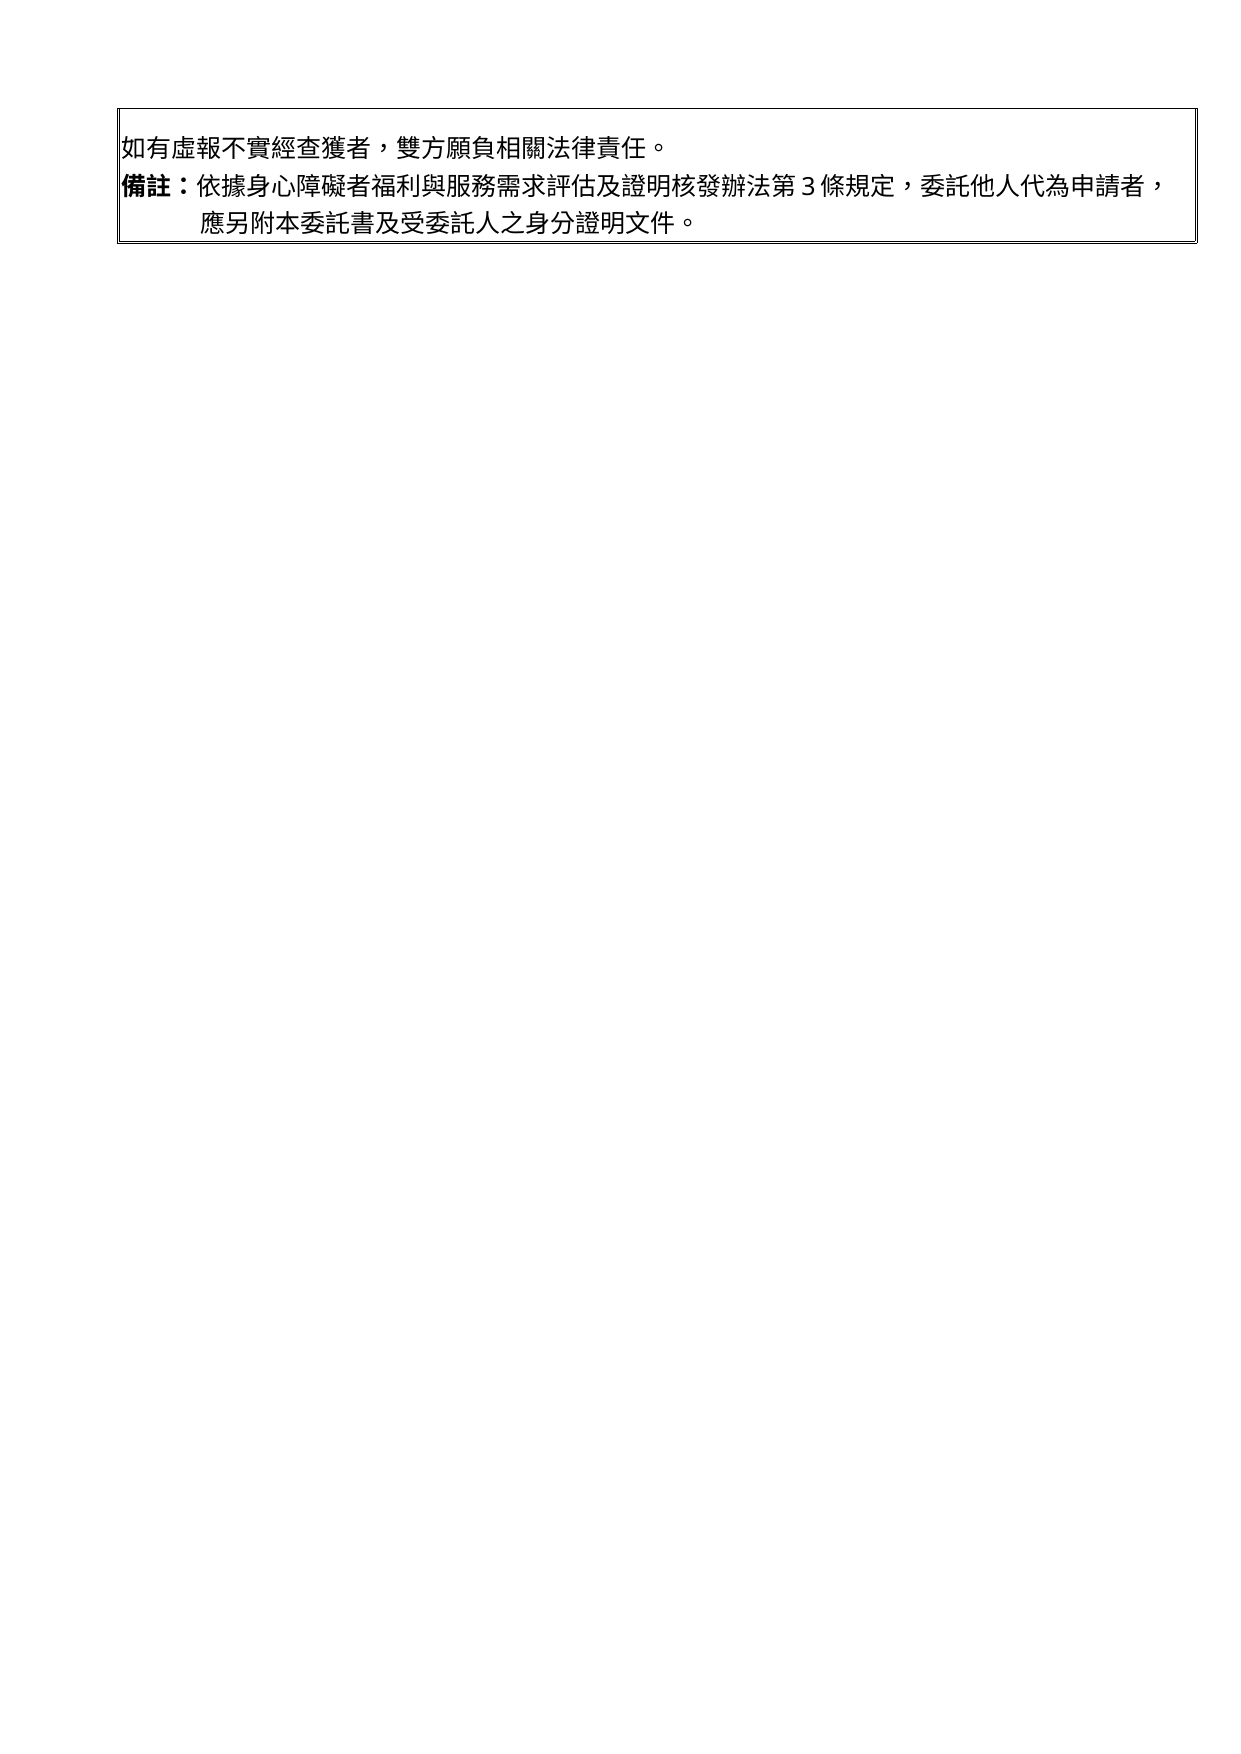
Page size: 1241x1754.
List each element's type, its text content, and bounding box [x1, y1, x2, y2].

table_cell 如有虛報不實經查獲者，雙方願負相關法律責任。 備註：依據身心障礙者福利與服務需求評估及證明核發辦法第3條規定，委託他人代為申請者，應另附本委託書及受委託人之身分證明文件。 [120, 109, 1195, 241]
